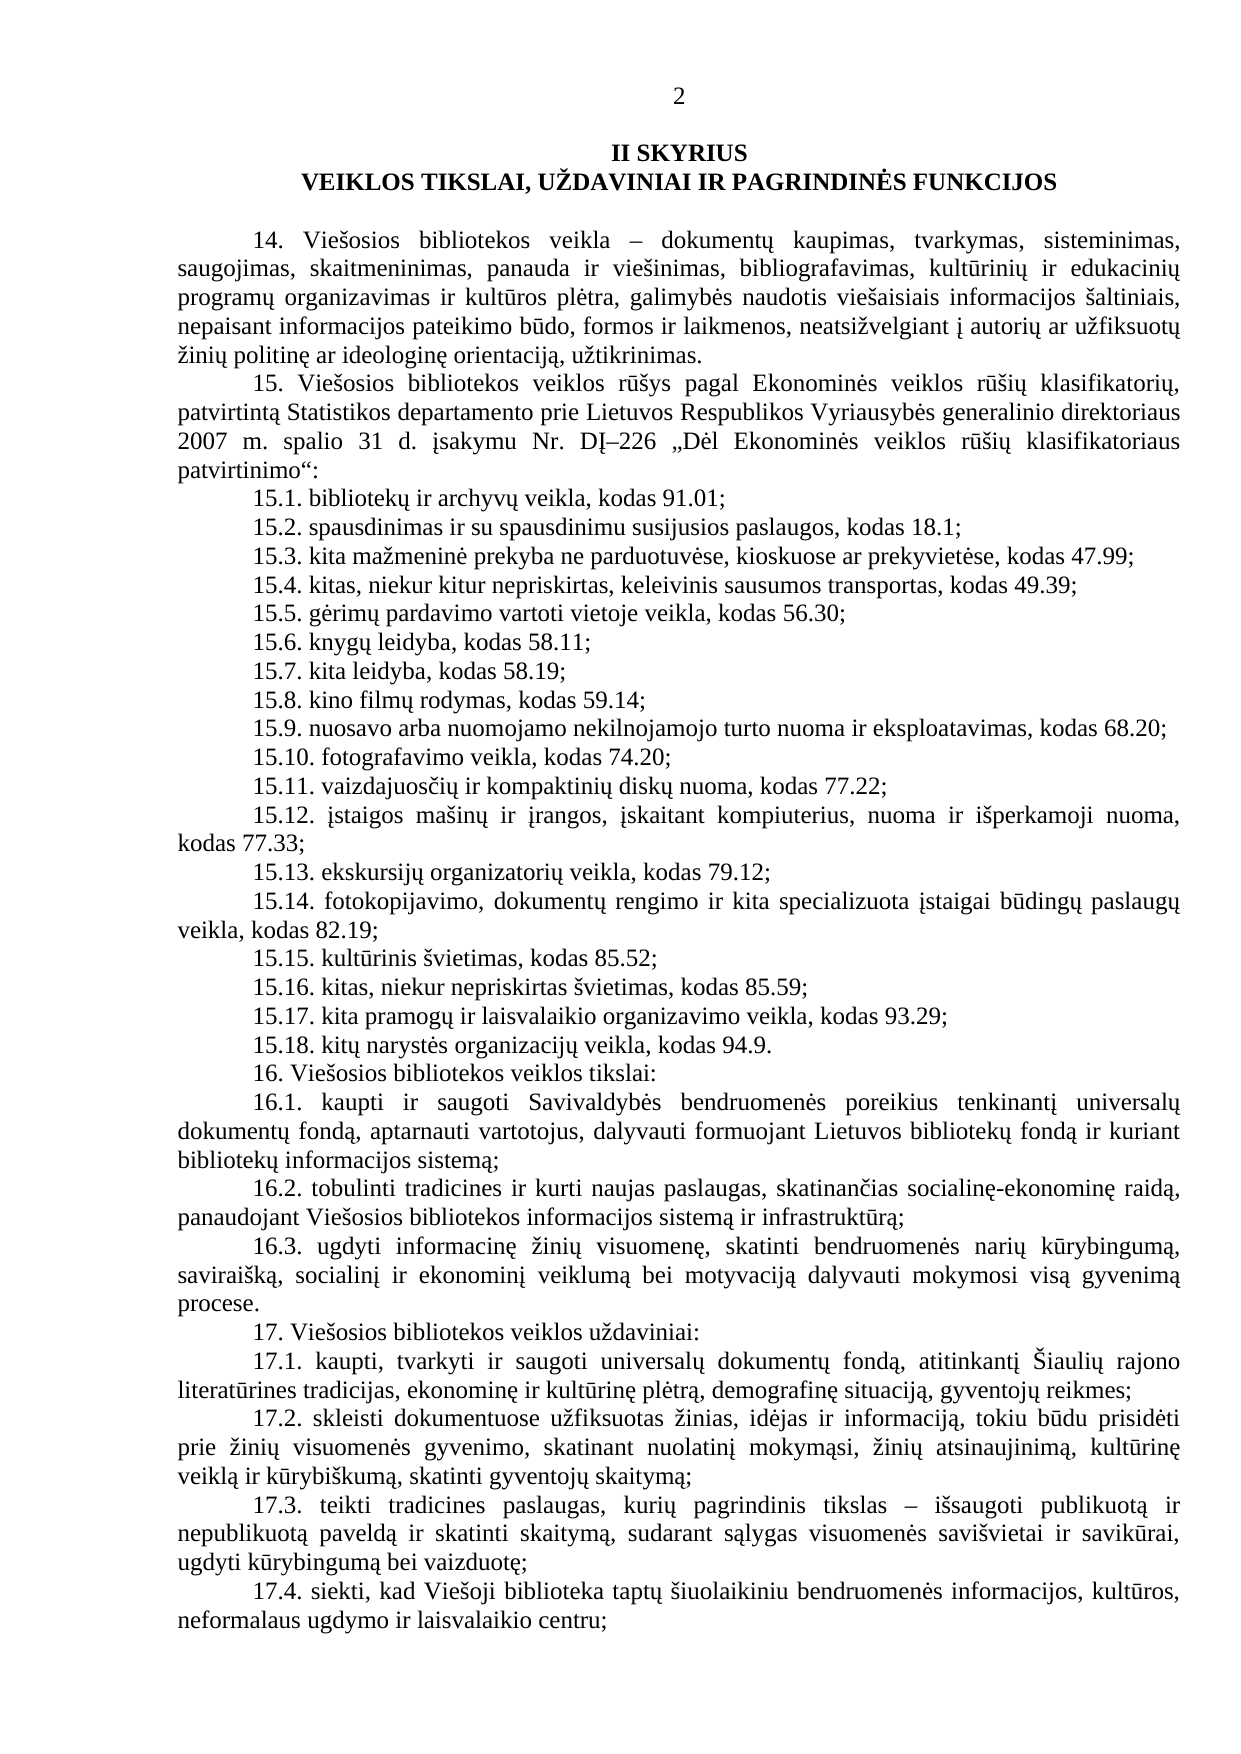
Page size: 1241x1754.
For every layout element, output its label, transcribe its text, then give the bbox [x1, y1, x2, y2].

text 15.11. vaizdajuosčių ir kompaktinių diskų nuoma, kodas 77.22; [177, 771, 1181, 800]
text 15.15. kultūrinis švietimas, kodas 85.52; [177, 943, 1181, 972]
text 15.3. kita mažmeninė prekyba ne parduotuvėse, kioskuose ar prekyvietėse, kodas 47.99; [177, 541, 1181, 570]
text 15.13. ekskursijų organizatorių veikla, kodas 79.12; [177, 857, 1181, 886]
text 16. Viešosios bibliotekos veiklos tikslai: [177, 1058, 1181, 1087]
text 16.1. kaupti ir saugoti Savivaldybės bendruomenės poreikius tenkinantį universalų dokumentų fondą, aptarnauti vartotojus, dalyvauti formuojant Lietuvos bibliotekų fondą ir kuriant bibliotekų informacijos sistemą; [177, 1087, 1181, 1173]
text VEIKLOS TIKSLAI, UŽDAVINIAI IR PAGRINDINĖS FUNKCIJOS [177, 167, 1181, 196]
text 15.17. kita pramogų ir laisvalaikio organizavimo veikla, kodas 93.29; [177, 1001, 1181, 1030]
text 14. Viešosios bibliotekos veikla – dokumentų kaupimas, tvarkymas, sisteminimas, saugojimas, skaitmeninimas, panauda ir viešinimas, bibliografavimas, kultūrinių ir edukacinių programų organizavimas ir kultūros plėtra, galimybės naudotis viešaisiais informacijos šaltiniais, nepaisant informacijos pateikimo būdo, formos ir laikmenos, neatsižvelgiant į autorių ar užfiksuotų žinių politinę ar ideologinę orientaciją, užtikrinimas. [177, 225, 1181, 368]
text 16.3. ugdyti informacinę žinių visuomenę, skatinti bendruomenės narių kūrybingumą, saviraišką, socialinį ir ekonominį veiklumą bei motyvaciją dalyvauti mokymosi visą gyvenimą procese. [177, 1231, 1181, 1317]
text 15.7. kita leidyba, kodas 58.19; [177, 656, 1181, 685]
text 15.1. bibliotekų ir archyvų veikla, kodas 91.01; [177, 483, 1181, 512]
text II SKYRIUS [177, 138, 1181, 167]
text 15.14. fotokopijavimo, dokumentų rengimo ir kita specializuota įstaigai būdingų paslaugų veikla, kodas 82.19; [177, 886, 1181, 943]
text 15.8. kino filmų rodymas, kodas 59.14; [177, 685, 1181, 713]
text 15.18. kitų narystės organizacijų veikla, kodas 94.9. [177, 1030, 1181, 1058]
text 16.2. tobulinti tradicines ir kurti naujas paslaugas, skatinančias socialinę-ekonominę raidą, panaudojant Viešosios bibliotekos informacijos sistemą ir infrastruktūrą; [177, 1173, 1181, 1231]
text 17.3. teikti tradicines paslaugas, kurių pagrindinis tikslas – išsaugoti publikuotą ir nepublikuotą paveldą ir skatinti skaitymą, sudarant sąlygas visuomenės savišvietai ir savikūrai, ugdyti kūrybingumą bei vaizduotę; [177, 1490, 1181, 1576]
text 15.4. kitas, niekur kitur nepriskirtas, keleivinis sausumos transportas, kodas 49.39; [177, 570, 1181, 598]
text 17.4. siekti, kad Viešoji biblioteka taptų šiuolaikiniu bendruomenės informacijos, kultūros, neformalaus ugdymo ir laisvalaikio centru; [177, 1576, 1181, 1633]
text 17. Viešosios bibliotekos veiklos uždaviniai: [177, 1317, 1181, 1346]
text 15.5. gėrimų pardavimo vartoti vietoje veikla, kodas 56.30; [177, 598, 1181, 627]
text 15.12. įstaigos mašinų ir įrangos, įskaitant kompiuterius, nuoma ir išperkamoji nuoma, kodas 77.33; [177, 800, 1181, 857]
text 15.2. spausdinimas ir su spausdinimu susijusios paslaugos, kodas 18.1; [177, 512, 1181, 541]
text 15.16. kitas, niekur nepriskirtas švietimas, kodas 85.59; [177, 972, 1181, 1001]
text 15.10. fotografavimo veikla, kodas 74.20; [177, 742, 1181, 771]
text 17.1. kaupti, tvarkyti ir saugoti universalų dokumentų fondą, atitinkantį Šiaulių rajono literatūrines tradicijas, ekonominę ir kultūrinę plėtrą, demografinę situaciją, gyventojų reikmes; [177, 1346, 1181, 1403]
text 15.9. nuosavo arba nuomojamo nekilnojamojo turto nuoma ir eksploatavimas, kodas 68.20; [177, 713, 1181, 742]
text 15. Viešosios bibliotekos veiklos rūšys pagal Ekonominės veiklos rūšių klasifikatorių, patvirtintą Statistikos departamento prie Lietuvos Respublikos Vyriausybės generalinio direktoriaus 2007 m. spalio 31 d. įsakymu Nr. DĮ–226 „Dėl Ekonominės veiklos rūšių klasifikatoriaus patvirtinimo“: [177, 368, 1181, 483]
text 17.2. skleisti dokumentuose užfiksuotas žinias, idėjas ir informaciją, tokiu būdu prisidėti prie žinių visuomenės gyvenimo, skatinant nuolatinį mokymąsi, žinių atsinaujinimą, kultūrinę veiklą ir kūrybiškumą, skatinti gyventojų skaitymą; [177, 1403, 1181, 1490]
text 15.6. knygų leidyba, kodas 58.11; [177, 627, 1181, 656]
